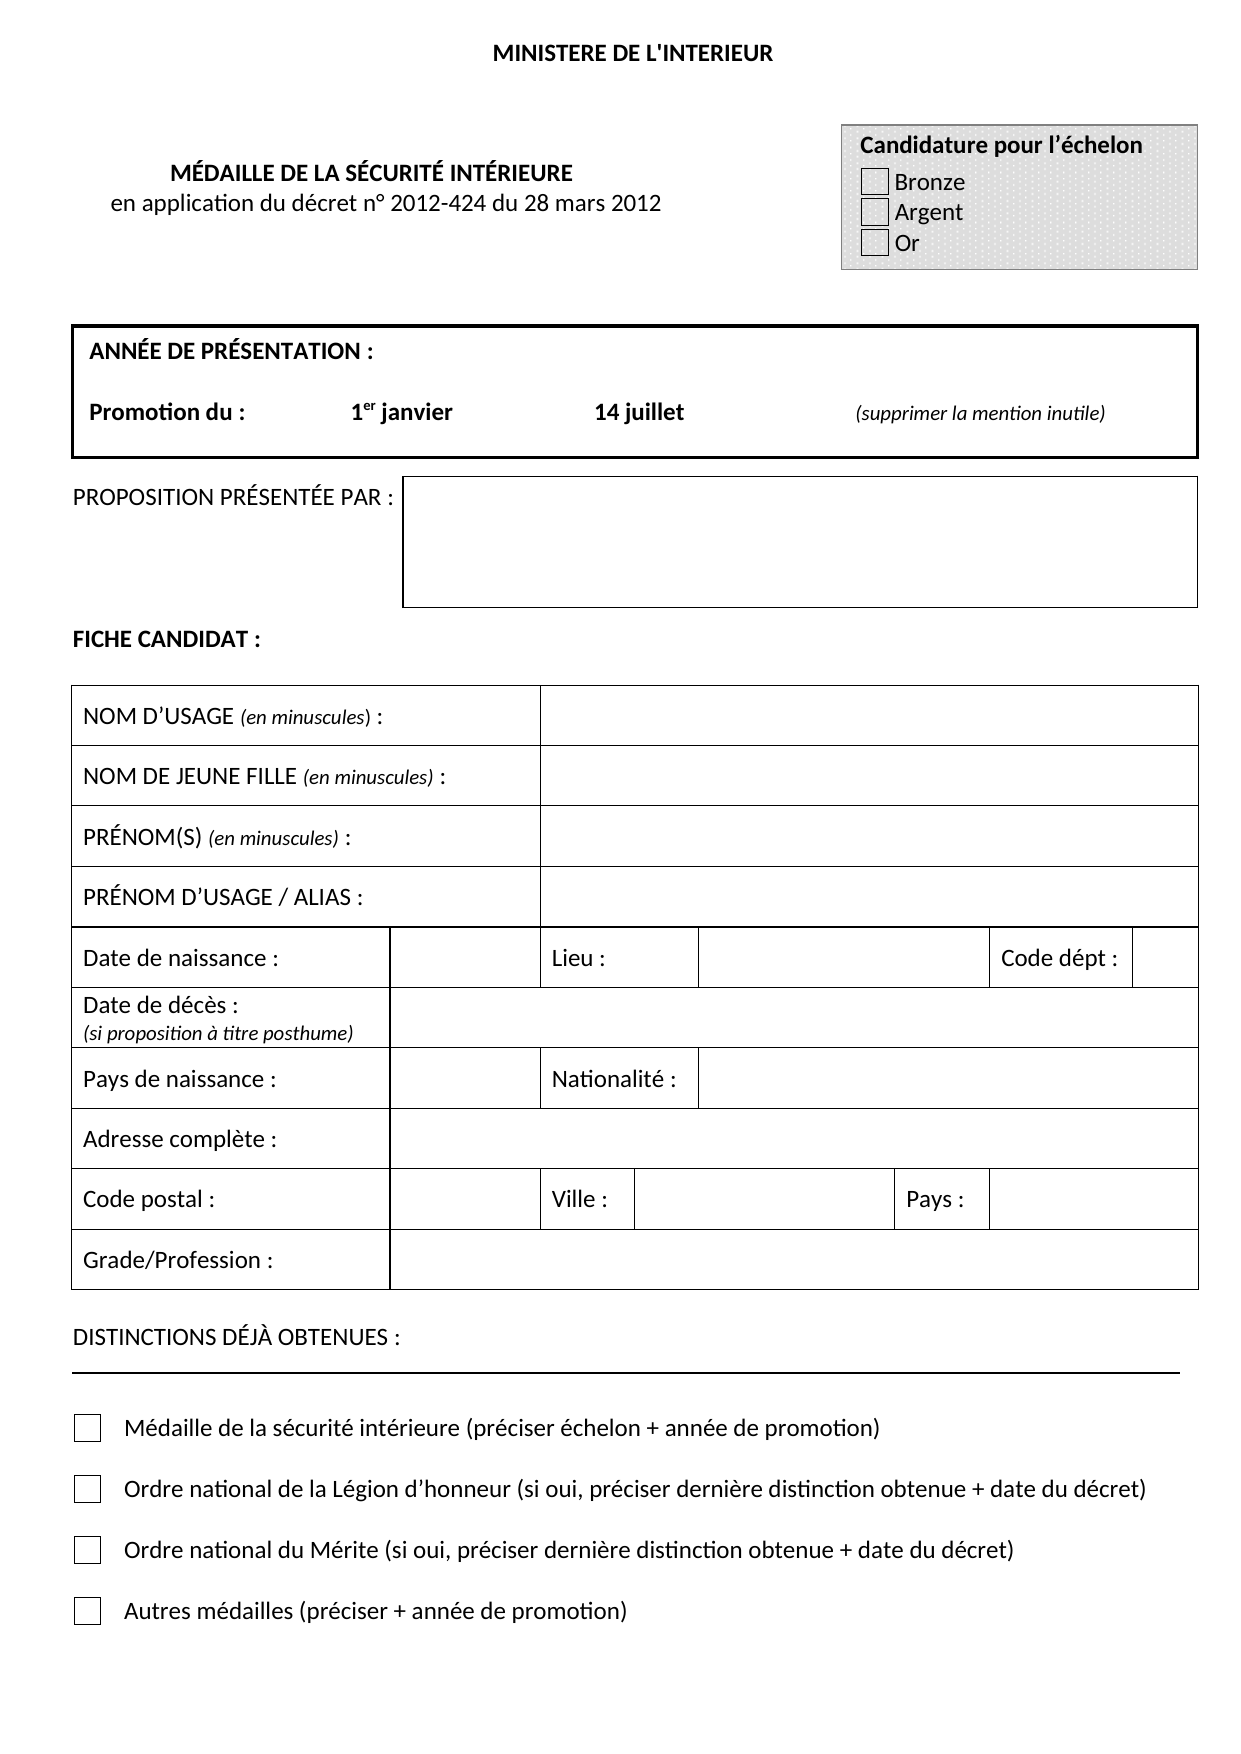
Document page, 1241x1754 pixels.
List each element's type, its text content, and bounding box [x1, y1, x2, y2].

text Ordre national de la Légion d’honneur (si oui, préciser dernière distinction obtenue + date du décret) [73, 1473, 1193, 1504]
table_cell NOM DE JEUNE FILLE (en minuscules) : [72, 746, 540, 805]
table_cell Ville : [541, 1169, 634, 1228]
table_cell [699, 928, 989, 987]
table_cell Adresse complète : [72, 1109, 389, 1168]
table_header NOM D’USAGE (en minuscules) : [72, 686, 540, 745]
table_cell Lieu : [541, 928, 698, 987]
table_cell [699, 1048, 1198, 1108]
table_cell Pays de naissance : [72, 1048, 389, 1108]
table_cell [391, 1048, 540, 1108]
table_cell Code postal : [72, 1169, 389, 1228]
table_cell [391, 1169, 540, 1228]
text MÉDAILLE DE LA SÉCURITÉ INTÉRIEURE [110, 157, 704, 188]
text en application du décret n° 2012-424 du 28 mars 2012 [110, 188, 704, 218]
text ANNÉE DE PRÉSENTATION : [89, 335, 1181, 365]
text Ordre national du Mérite (si oui, préciser dernière distinction obtenue + date du décret) [73, 1534, 1193, 1565]
text FICHE CANDIDAT : [73, 623, 1193, 654]
text DISTINCTIONS DÉJÀ OBTENUES : [73, 1321, 1193, 1351]
table_cell [391, 1230, 1198, 1289]
table_cell Date de naissance : [72, 928, 389, 987]
table_cell [391, 928, 540, 987]
table_cell Nationalité : [541, 1048, 698, 1108]
table_cell [541, 746, 1198, 805]
table_cell [541, 867, 1198, 926]
table_cell Date de décès : (si proposition à titre posthume) [72, 988, 389, 1047]
picture [842, 126, 1197, 269]
table_cell [1133, 928, 1198, 987]
text Candidature pour l’échelon [110, 218, 704, 251]
table_cell Pays : [895, 1169, 989, 1228]
text PROPOSITION PRÉSENTÉE PAR : [73, 481, 402, 512]
table_cell Grade/Profession : [72, 1230, 389, 1289]
table_cell PRÉNOM(S) (en minuscules) : [72, 806, 540, 866]
table_cell [990, 1169, 1198, 1228]
text Promotion du : 1er janvier 14 juillet (supprimer la mention inutile) [89, 396, 1181, 426]
table_header [541, 686, 1198, 745]
text Médaille de la sécurité intérieure (préciser échelon + année de promotion) [73, 1412, 1193, 1443]
table_cell Code dépt : [990, 928, 1132, 987]
table_cell [391, 988, 1198, 1047]
text Autres médailles (préciser + année de promotion) [73, 1595, 1193, 1626]
text MINISTERE DE L'INTERIEUR [73, 37, 1193, 68]
table_cell [391, 1109, 1198, 1168]
table_cell [635, 1169, 894, 1228]
table_cell PRÉNOM D’USAGE / ALIAS : [72, 867, 540, 926]
table_cell [541, 806, 1198, 866]
